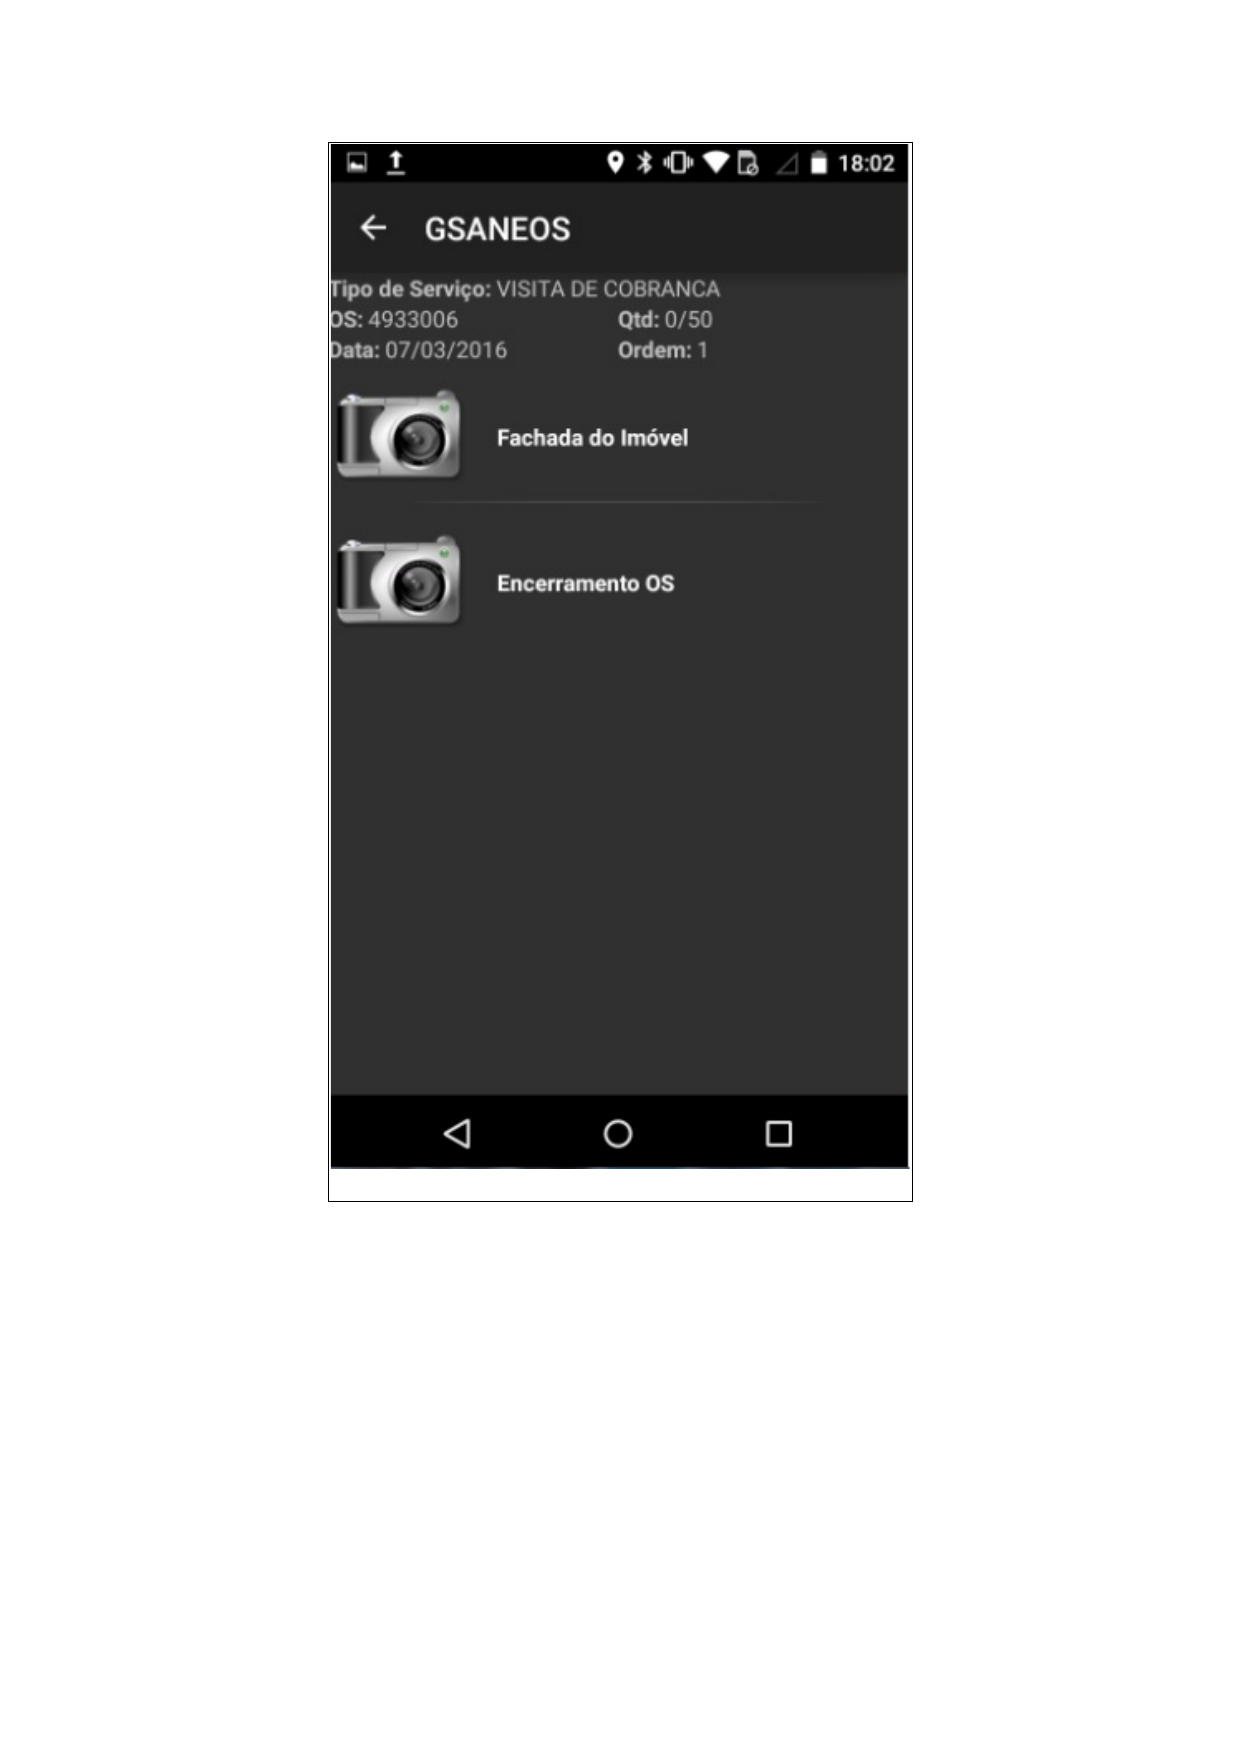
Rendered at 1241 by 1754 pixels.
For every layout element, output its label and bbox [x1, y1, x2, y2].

picture [330, 144, 910, 1169]
table_header [329, 143, 912, 1201]
